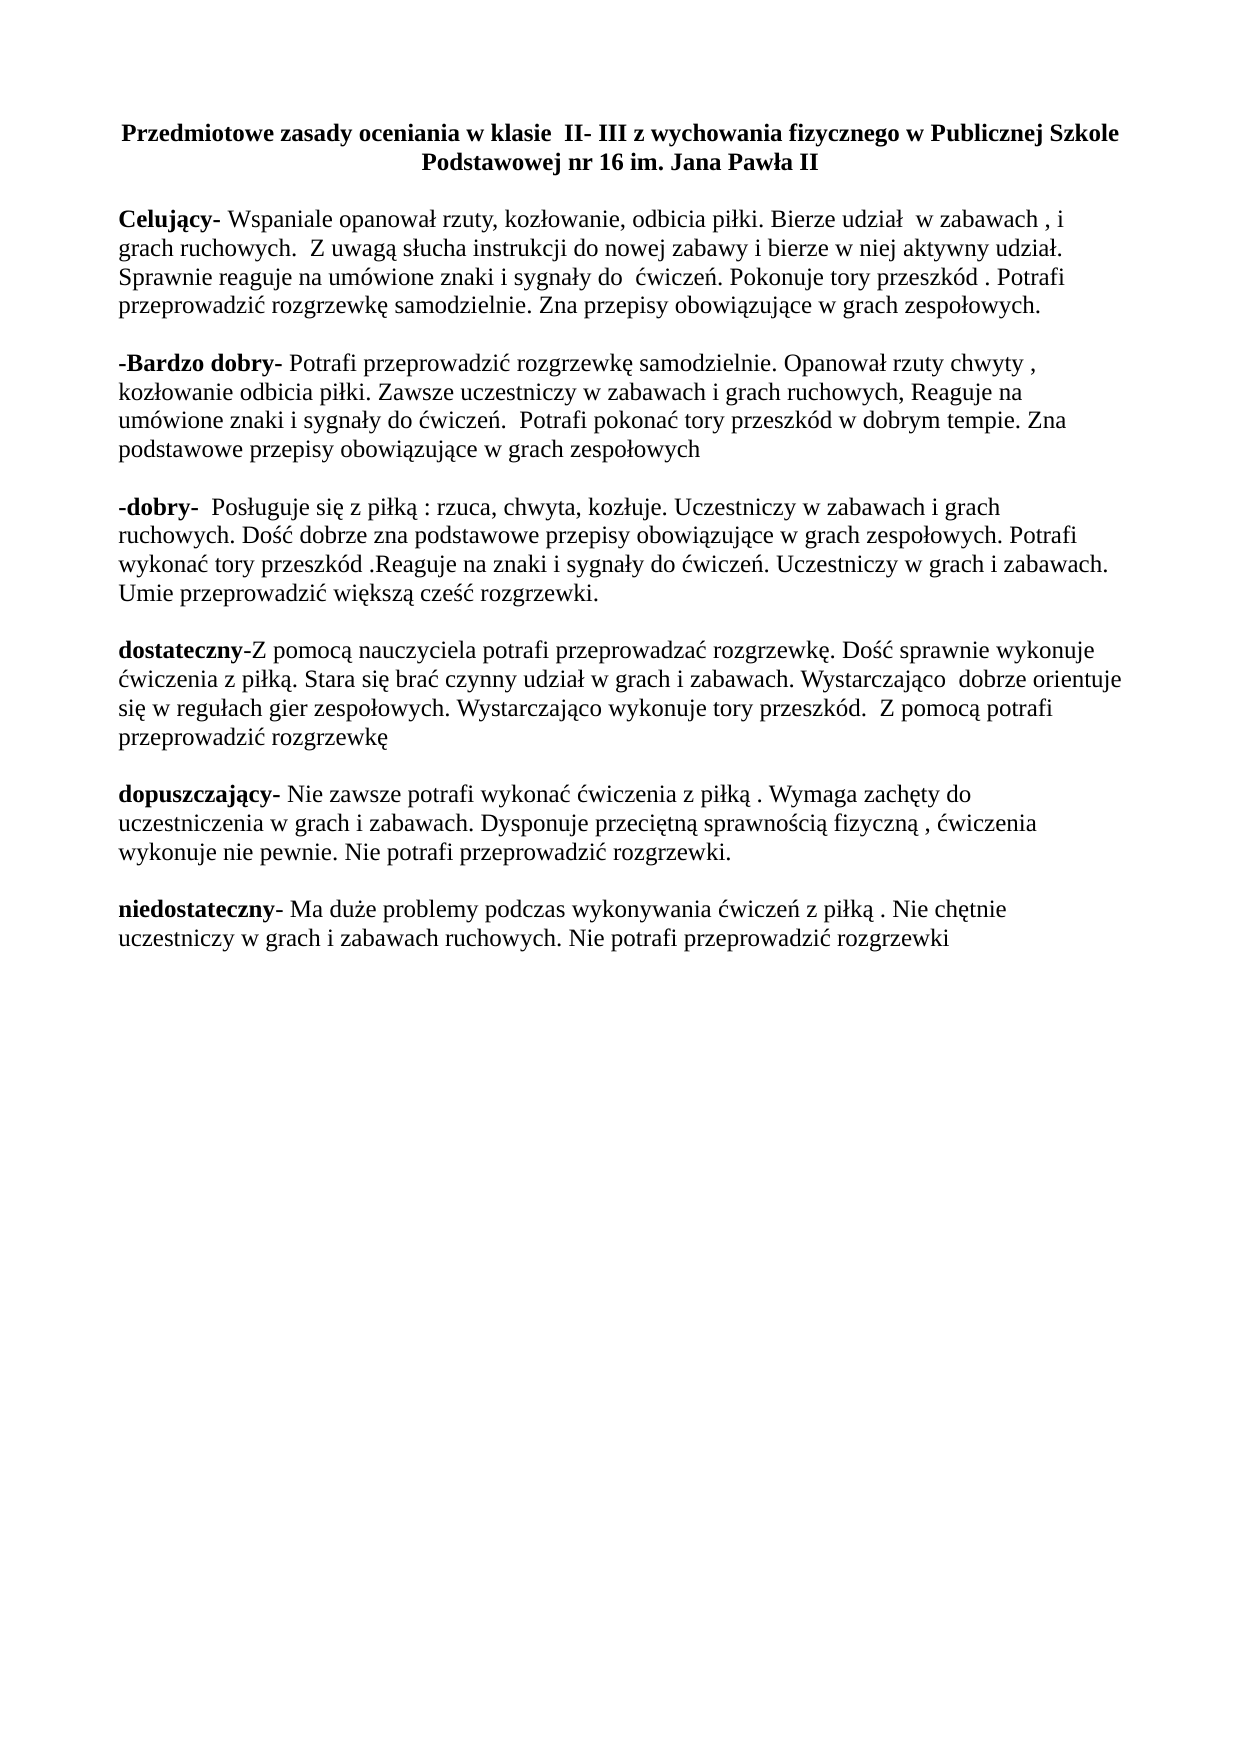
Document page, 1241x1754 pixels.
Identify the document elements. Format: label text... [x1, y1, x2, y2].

text niedostateczny- Ma duże problemy podczas wykonywania ćwiczeń z piłką . Nie chętnie uczestniczy w grach i zabawach ruchowych. Nie potrafi przeprowadzić rozgrzewki [118, 894, 1122, 952]
text Celujący- Wspaniale opanował rzuty, kozłowanie, odbicia piłki. Bierze udział w zabawach , i grach ruchowych. Z uwagą słucha instrukcji do nowej zabawy i bierze w niej aktywny udział. Sprawnie reaguje na umówione znaki i sygnały do ćwiczeń. Pokonuje tory przeszkód . Potrafi przeprowadzić rozgrzewkę samodzielnie. Zna przepisy obowiązujące w grach zespołowych. [118, 204, 1122, 319]
text dostateczny-Z pomocą nauczyciela potrafi przeprowadzać rozgrzewkę. Dość sprawnie wykonuje ćwiczenia z piłką. Stara się brać czynny udział w grach i zabawach. Wystarczająco dobrze orientuje się w regułach gier zespołowych. Wystarczająco wykonuje tory przeszkód. Z pomocą potrafi przeprowadzić rozgrzewkę [118, 636, 1122, 751]
text -Bardzo dobry- Potrafi przeprowadzić rozgrzewkę samodzielnie. Opanował rzuty chwyty , kozłowanie odbicia piłki. Zawsze uczestniczy w zabawach i grach ruchowych, Reaguje na umówione znaki i sygnały do ćwiczeń. Potrafi pokonać tory przeszkód w dobrym tempie. Zna podstawowe przepisy obowiązujące w grach zespołowych [118, 348, 1122, 463]
text Przedmiotowe zasady oceniania w klasie II- III z wychowania fizycznego w Publicznej Szkole Podstawowej nr 16 im. Jana Pawła II [118, 118, 1122, 176]
text -dobry- Posługuje się z piłką : rzuca, chwyta, kozłuje. Uczestniczy w zabawach i grach ruchowych. Dość dobrze zna podstawowe przepisy obowiązujące w grach zespołowych. Potrafi wykonać tory przeszkód .Reaguje na znaki i sygnały do ćwiczeń. Uczestniczy w grach i zabawach. Umie przeprowadzić większą cześć rozgrzewki. [118, 492, 1122, 607]
text dopuszczający- Nie zawsze potrafi wykonać ćwiczenia z piłką . Wymaga zachęty do uczestniczenia w grach i zabawach. Dysponuje przeciętną sprawnością fizyczną , ćwiczenia wykonuje nie pewnie. Nie potrafi przeprowadzić rozgrzewki. [118, 779, 1122, 866]
